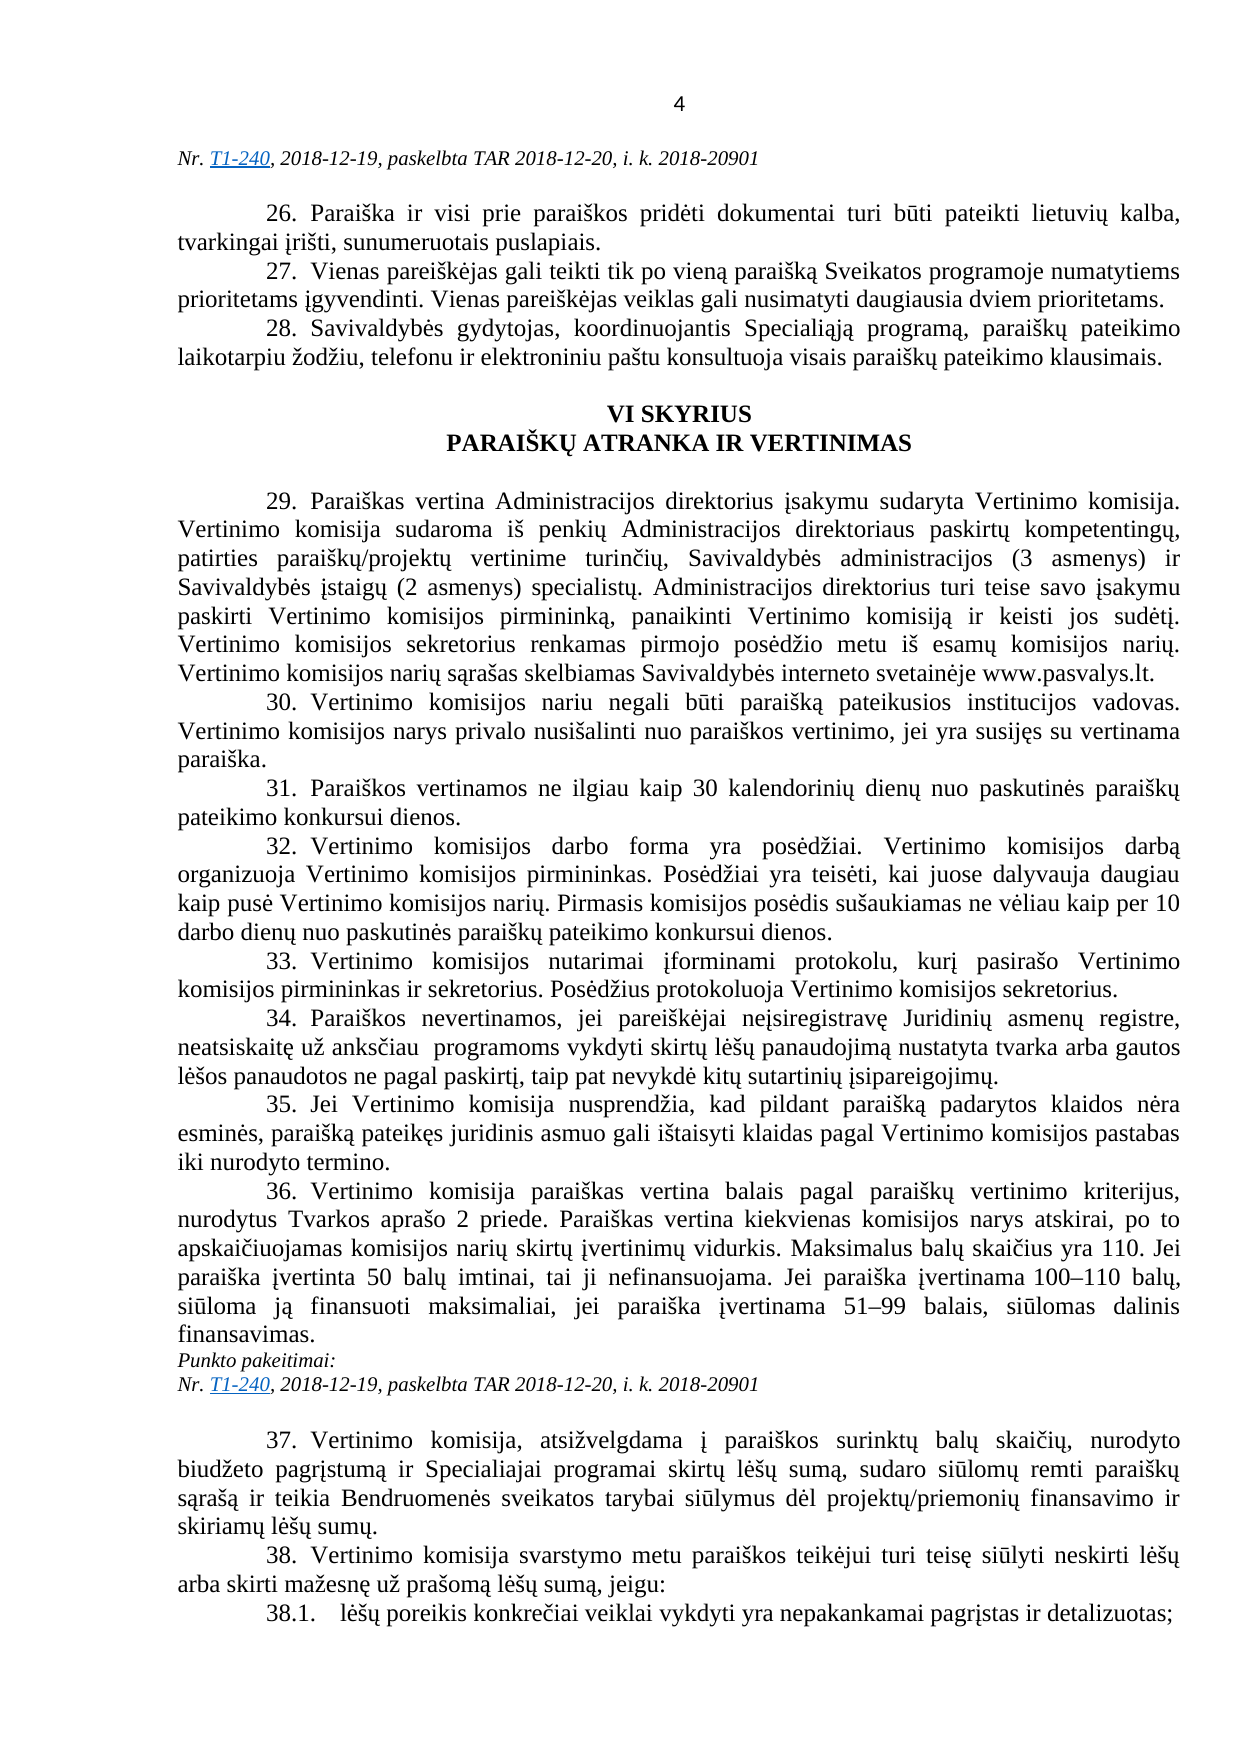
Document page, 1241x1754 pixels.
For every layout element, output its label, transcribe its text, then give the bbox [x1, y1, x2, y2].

text Nr. T1-240, 2018-12-19, paskelbta TAR 2018-12-20, i. k. 2018-20901 [177, 145, 1181, 169]
text Nr. T1-240, 2018-12-19, paskelbta TAR 2018-12-20, i. k. 2018-20901 [177, 1372, 1181, 1396]
text 32. Vertinimo komisijos darbo forma yra posėdžiai. Vertinimo komisijos darbą organizuoja Vertinimo komisijos pirmininkas. Posėdžiai yra teisėti, kai juose dalyvauja daugiau kaip pusė Vertinimo komisijos narių. Pirmasis komisijos posėdis sušaukiamas ne vėliau kaip per 10 darbo dienų nuo paskutinės paraiškų pateikimo konkursui dienos. [177, 831, 1181, 946]
text 35. Jei Vertinimo komisija nusprendžia, kad pildant paraišką padarytos klaidos nėra esminės, paraišką pateikęs juridinis asmuo gali ištaisyti klaidas pagal Vertinimo komisijos pastabas iki nurodyto termino. [177, 1089, 1181, 1176]
text Punkto pakeitimai: [177, 1348, 1181, 1372]
text 38.1. lėšų poreikis konkrečiai veiklai vykdyti yra nepakankamai pagrįstas ir detalizuotas; [266, 1598, 1181, 1626]
text 26. Paraiška ir visi prie paraiškos pridėti dokumentai turi būti pateikti lietuvių kalba, tvarkingai įrišti, sunumeruotais puslapiais. [177, 198, 1181, 256]
text VI SKYRIUS [177, 399, 1181, 428]
text 36. Vertinimo komisija paraiškas vertina balais pagal paraiškų vertinimo kriterijus, nurodytus Tvarkos aprašo 2 priede. Paraiškas vertina kiekvienas komisijos narys atskirai, po to apskaičiuojamas komisijos narių skirtų įvertinimų vidurkis. Maksimalus balų skaičius yra 110. Jei paraiška įvertinta 50 balų imtinai, tai ji nefinansuojama. Jei paraiška įvertinama 100–110 balų, siūloma ją finansuoti maksimaliai, jei paraiška įvertinama 51–99 balais, siūlomas dalinis finansavimas. [177, 1176, 1181, 1348]
text 34. Paraiškos nevertinamos, jei pareiškėjai neįsiregistravę Juridinių asmenų registre, neatsiskaitę už anksčiau programoms vykdyti skirtų lėšų panaudojimą nustatyta tvarka arba gautos lėšos panaudotos ne pagal paskirtį, taip pat nevykdė kitų sutartinių įsipareigojimų. [177, 1003, 1181, 1089]
text 29. Paraiškas vertina Administracijos direktorius įsakymu sudaryta Vertinimo komisija. Vertinimo komisija sudaroma iš penkių Administracijos direktoriaus paskirtų kompetentingų, patirties paraiškų/projektų vertinime turinčių, Savivaldybės administracijos (3 asmenys) ir Savivaldybės įstaigų (2 asmenys) specialistų. Administracijos direktorius turi teise savo įsakymu paskirti Vertinimo komisijos pirmininką, panaikinti Vertinimo komisiją ir keisti jos sudėtį. Vertinimo komisijos sekretorius renkamas pirmojo posėdžio metu iš esamų komisijos narių. Vertinimo komisijos narių sąrašas skelbiamas Savivaldybės interneto svetainėje www.pasvalys.lt. [177, 486, 1181, 687]
text PARAIŠKŲ ATRANKA IR VERTINIMAS [177, 428, 1181, 457]
text 30. Vertinimo komisijos nariu negali būti paraišką pateikusios institucijos vadovas. Vertinimo komisijos narys privalo nusišalinti nuo paraiškos vertinimo, jei yra susijęs su vertinama paraiška. [177, 687, 1181, 773]
text 33. Vertinimo komisijos nutarimai įforminami protokolu, kurį pasirašo Vertinimo komisijos pirmininkas ir sekretorius. Posėdžius protokoluoja Vertinimo komisijos sekretorius. [177, 946, 1181, 1003]
text 31. Paraiškos vertinamos ne ilgiau kaip 30 kalendorinių dienų nuo paskutinės paraiškų pateikimo konkursui dienos. [177, 773, 1181, 831]
text 37. Vertinimo komisija, atsižvelgdama į paraiškos surinktų balų skaičių, nurodyto biudžeto pagrįstumą ir Specialiajai programai skirtų lėšų sumą, sudaro siūlomų remti paraiškų sąrašą ir teikia Bendruomenės sveikatos tarybai siūlymus dėl projektų/priemonių finansavimo ir skiriamų lėšų sumų. [177, 1425, 1181, 1540]
text 27. Vienas pareiškėjas gali teikti tik po vieną paraišką Sveikatos programoje numatytiems prioritetams įgyvendinti. Vienas pareiškėjas veiklas gali nusimatyti daugiausia dviem prioritetams. [177, 256, 1181, 313]
text 28. Savivaldybės gydytojas, koordinuojantis Specialiąją programą, paraiškų pateikimo laikotarpiu žodžiu, telefonu ir elektroniniu paštu konsultuoja visais paraiškų pateikimo klausimais. [177, 313, 1181, 371]
text 38. Vertinimo komisija svarstymo metu paraiškos teikėjui turi teisę siūlyti neskirti lėšų arba skirti mažesnę už prašomą lėšų sumą, jeigu: [177, 1540, 1181, 1598]
